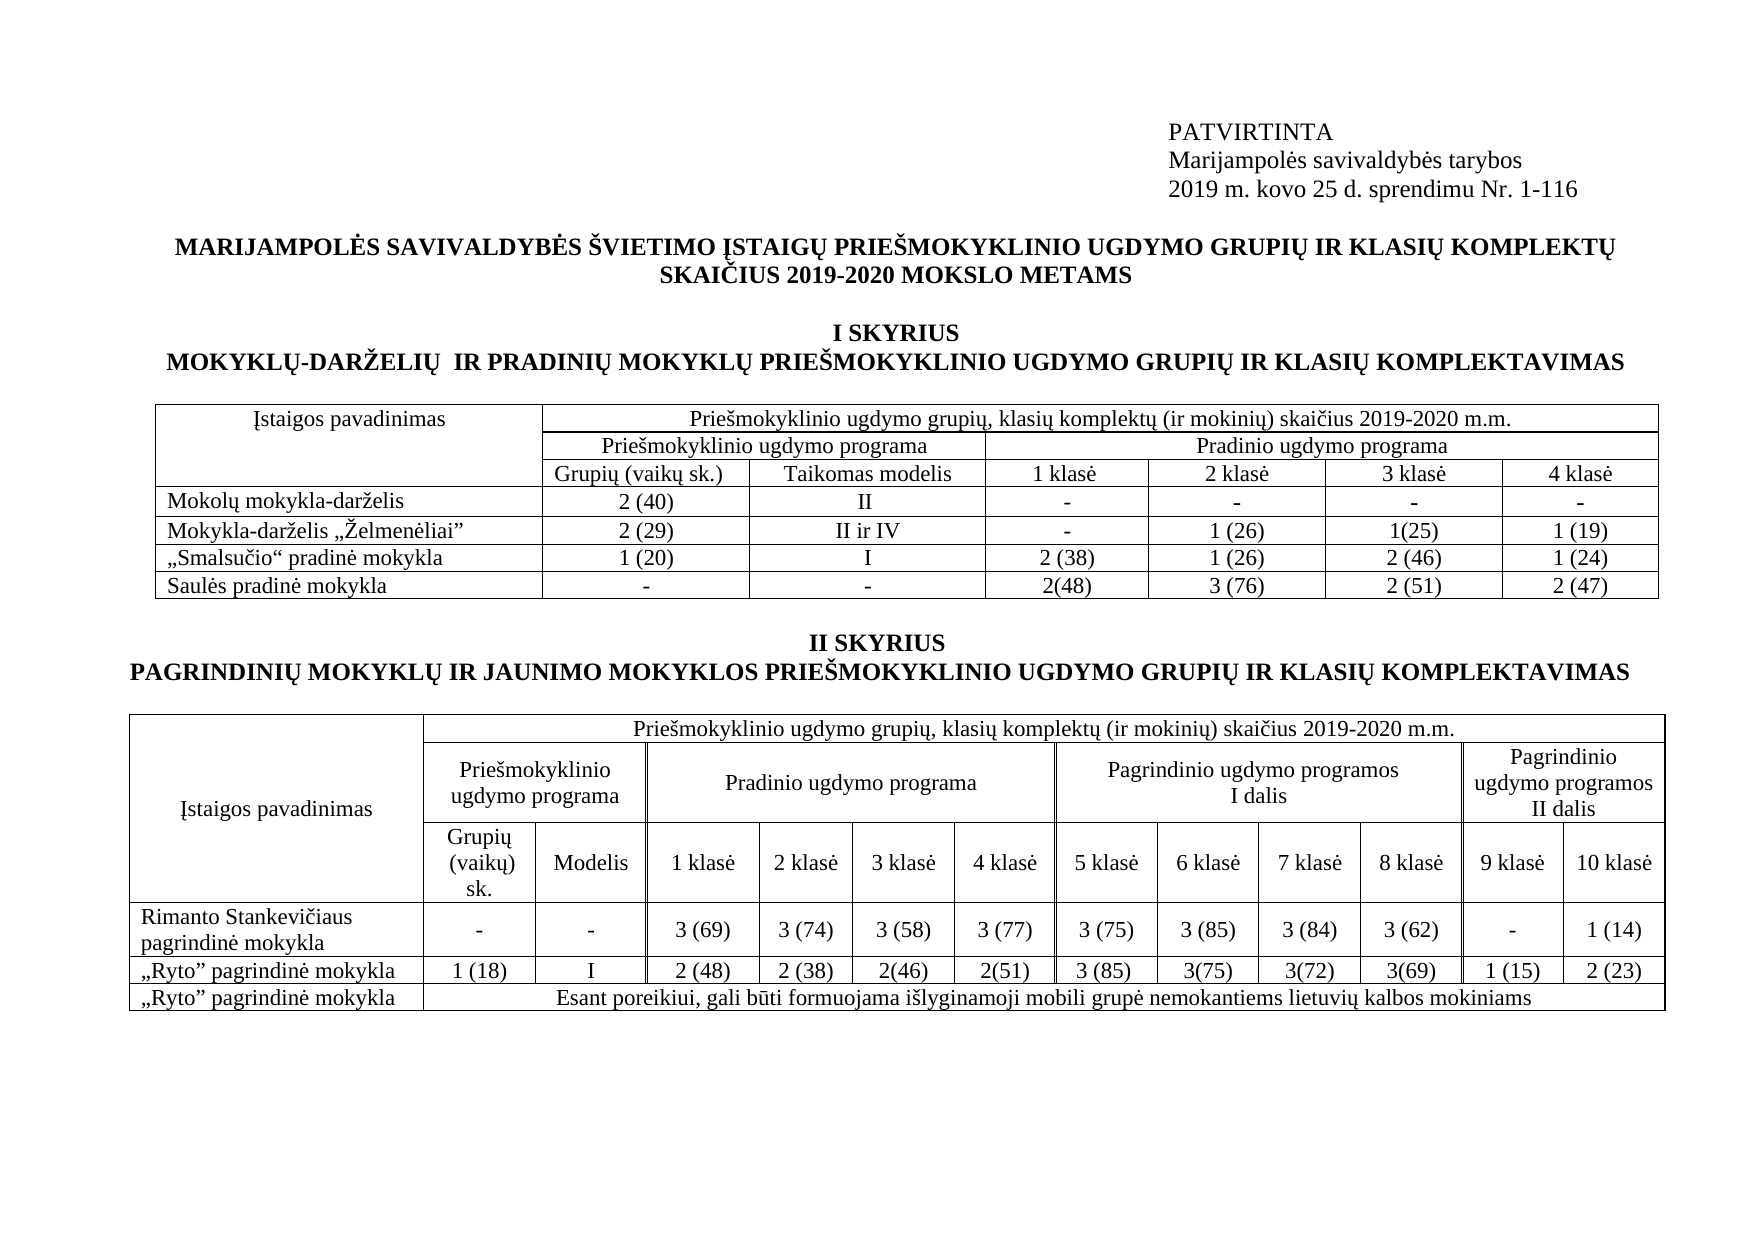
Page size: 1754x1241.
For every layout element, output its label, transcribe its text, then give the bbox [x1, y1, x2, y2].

table_cell „Ryto” pagrindinė mokykla [130, 984, 423, 1010]
table_cell 2(46) [853, 957, 954, 983]
table_cell 2 klasė [760, 823, 852, 902]
text I SKYRIUS [156, 318, 1636, 347]
table_cell 1(25) [1326, 517, 1502, 543]
text Marijampolės savivaldybės tarybos [1168, 145, 1636, 174]
table_header Priešmokyklinio ugdymo grupių, klasių komplektų (ir mokinių) skaičius 2019-2020 m.m. [424, 715, 1664, 742]
table_cell 3 (85) [1158, 903, 1258, 956]
table_cell 2 (38) [760, 957, 852, 983]
table_cell Taikomas modelis [750, 460, 985, 486]
table_cell 1 (26) [1149, 545, 1325, 571]
table_cell Priešmokyklinio ugdymo programa [543, 433, 985, 459]
table_cell Mokolų mokykla-darželis [156, 487, 542, 516]
table_cell Pradinio ugdymo programa [648, 743, 1054, 822]
table_cell 6 klasė [1158, 823, 1258, 902]
table_cell - [424, 903, 535, 956]
table_cell 2 (23) [1564, 957, 1664, 983]
table_cell 3 (77) [955, 903, 1054, 956]
table_cell Mokykla-darželis „Želmenėliai” [156, 517, 542, 543]
table_header Įstaigos pavadinimas [130, 715, 423, 902]
table_cell Saulės pradinė mokykla [156, 572, 542, 598]
table_cell - [536, 903, 645, 956]
table_cell 10 klasė [1564, 823, 1664, 902]
table_cell - [986, 487, 1148, 516]
table_cell - [750, 572, 985, 598]
table_cell II ir IV [750, 517, 985, 543]
table_cell 3(72) [1259, 957, 1360, 983]
table_cell - [1326, 487, 1502, 516]
table_cell 1 (20) [543, 545, 749, 571]
table_cell 3 (76) [1149, 572, 1325, 598]
table_cell 3 (69) [648, 903, 759, 956]
table_cell 1 (15) [1464, 957, 1563, 983]
table_cell „Smalsučio“ pradinė mokykla [156, 545, 542, 571]
text 2019 m. kovo 25 d. sprendimu Nr. 1-116 [1168, 174, 1636, 203]
text II SKYRIUS [118, 628, 1636, 657]
table_cell 3 (85) [1057, 957, 1157, 983]
table_cell 2 (46) [1326, 545, 1502, 571]
table_cell 4 klasė [1503, 460, 1658, 486]
table_cell Modelis [536, 823, 645, 902]
table_cell 1 (14) [1564, 903, 1664, 956]
table_cell 2(51) [955, 957, 1054, 983]
table_cell 5 klasė [1057, 823, 1157, 902]
table_cell 3 (58) [853, 903, 954, 956]
table_cell - [1464, 903, 1563, 956]
table_cell 2 (47) [1503, 572, 1658, 598]
table_cell - [1149, 487, 1325, 516]
table_cell 9 klasė [1464, 823, 1563, 902]
table_cell I [536, 957, 645, 983]
table_cell 1 (19) [1503, 517, 1658, 543]
table_cell Grupių (vaikų) sk. [424, 823, 535, 902]
table_cell 3 klasė [1326, 460, 1502, 486]
table_cell 3 (84) [1259, 903, 1360, 956]
table_cell 2(48) [986, 572, 1148, 598]
table_cell - [1503, 487, 1658, 516]
table_cell - [543, 572, 749, 598]
table_cell 1 klasė [648, 823, 759, 902]
table_cell 3 (75) [1057, 903, 1157, 956]
table_cell 7 klasė [1259, 823, 1360, 902]
table_cell 3 klasė [853, 823, 954, 902]
table_cell 1 (26) [1149, 517, 1325, 543]
table_cell „Ryto” pagrindinė mokykla [130, 957, 423, 983]
table_cell 3 (62) [1361, 903, 1461, 956]
table_cell 2 (40) [543, 487, 749, 516]
table_cell 1 (18) [424, 957, 535, 983]
table_cell Grupių (vaikų sk.) [543, 460, 749, 486]
table_cell 4 klasė [955, 823, 1054, 902]
table_cell 8 klasė [1361, 823, 1461, 902]
table_cell Pagrindinio ugdymo programos II dalis [1464, 743, 1664, 822]
table_cell 3(75) [1158, 957, 1258, 983]
table_cell 2 (51) [1326, 572, 1502, 598]
table_cell - [986, 517, 1148, 543]
table_cell 2 (29) [543, 517, 749, 543]
table_cell I [750, 545, 985, 571]
table_header Įstaigos pavadinimas [156, 405, 542, 486]
table_cell Priešmokyklinio ugdymo programa [424, 743, 645, 822]
table_cell 3(69) [1361, 957, 1461, 983]
table_cell 3 (74) [760, 903, 852, 956]
table_cell 2 (38) [986, 545, 1148, 571]
table_cell Pagrindinio ugdymo programos I dalis [1057, 743, 1461, 822]
table_cell 2 klasė [1149, 460, 1325, 486]
table_header Priešmokyklinio ugdymo grupių, klasių komplektų (ir mokinių) skaičius 2019-2020 m.m. [543, 405, 1658, 431]
table_cell 2 (48) [648, 957, 759, 983]
table_cell 1 (24) [1503, 545, 1658, 571]
text mokyklŲ-DARŽELIŲ IR pradinių mokyklŲ pRIEŠMOKYKLINIO UGDYMO GRUPIŲ IR KLASIŲ KOMPLEKTAVIMAS [156, 347, 1636, 375]
text MARIJAMPOLĖS SAVIVALDYBĖS ŠVIETIMO ĮSTAIGŲ PRIEŠMOKYKLINIO UGDYMO GRUPIŲ IR KLASIŲ KOMPLEKTŲ SKAIČIUS 2019-2020 MOKSLO METAMS [156, 232, 1636, 289]
table_cell 1 klasė [986, 460, 1148, 486]
text PATVIRTINTA [1168, 117, 1636, 145]
table_cell Pradinio ugdymo programa [986, 433, 1658, 459]
table_cell II [750, 487, 985, 516]
table_cell Esant poreikiui, gali būti formuojama išlyginamoji mobili grupė nemokantiems lietuvių kalbos mokiniams [424, 984, 1664, 1010]
table_cell Rimanto Stankevičiaus pagrindinė mokykla [130, 903, 423, 956]
text PAGRINDINIŲ MOKYKLų ir JAUNIMO MOKYKLos pRIEŠMOKYKLINIO UGDYMO GRUPIŲ IR KLASIŲ KOMPLEKTAVIMAS [118, 657, 1636, 686]
